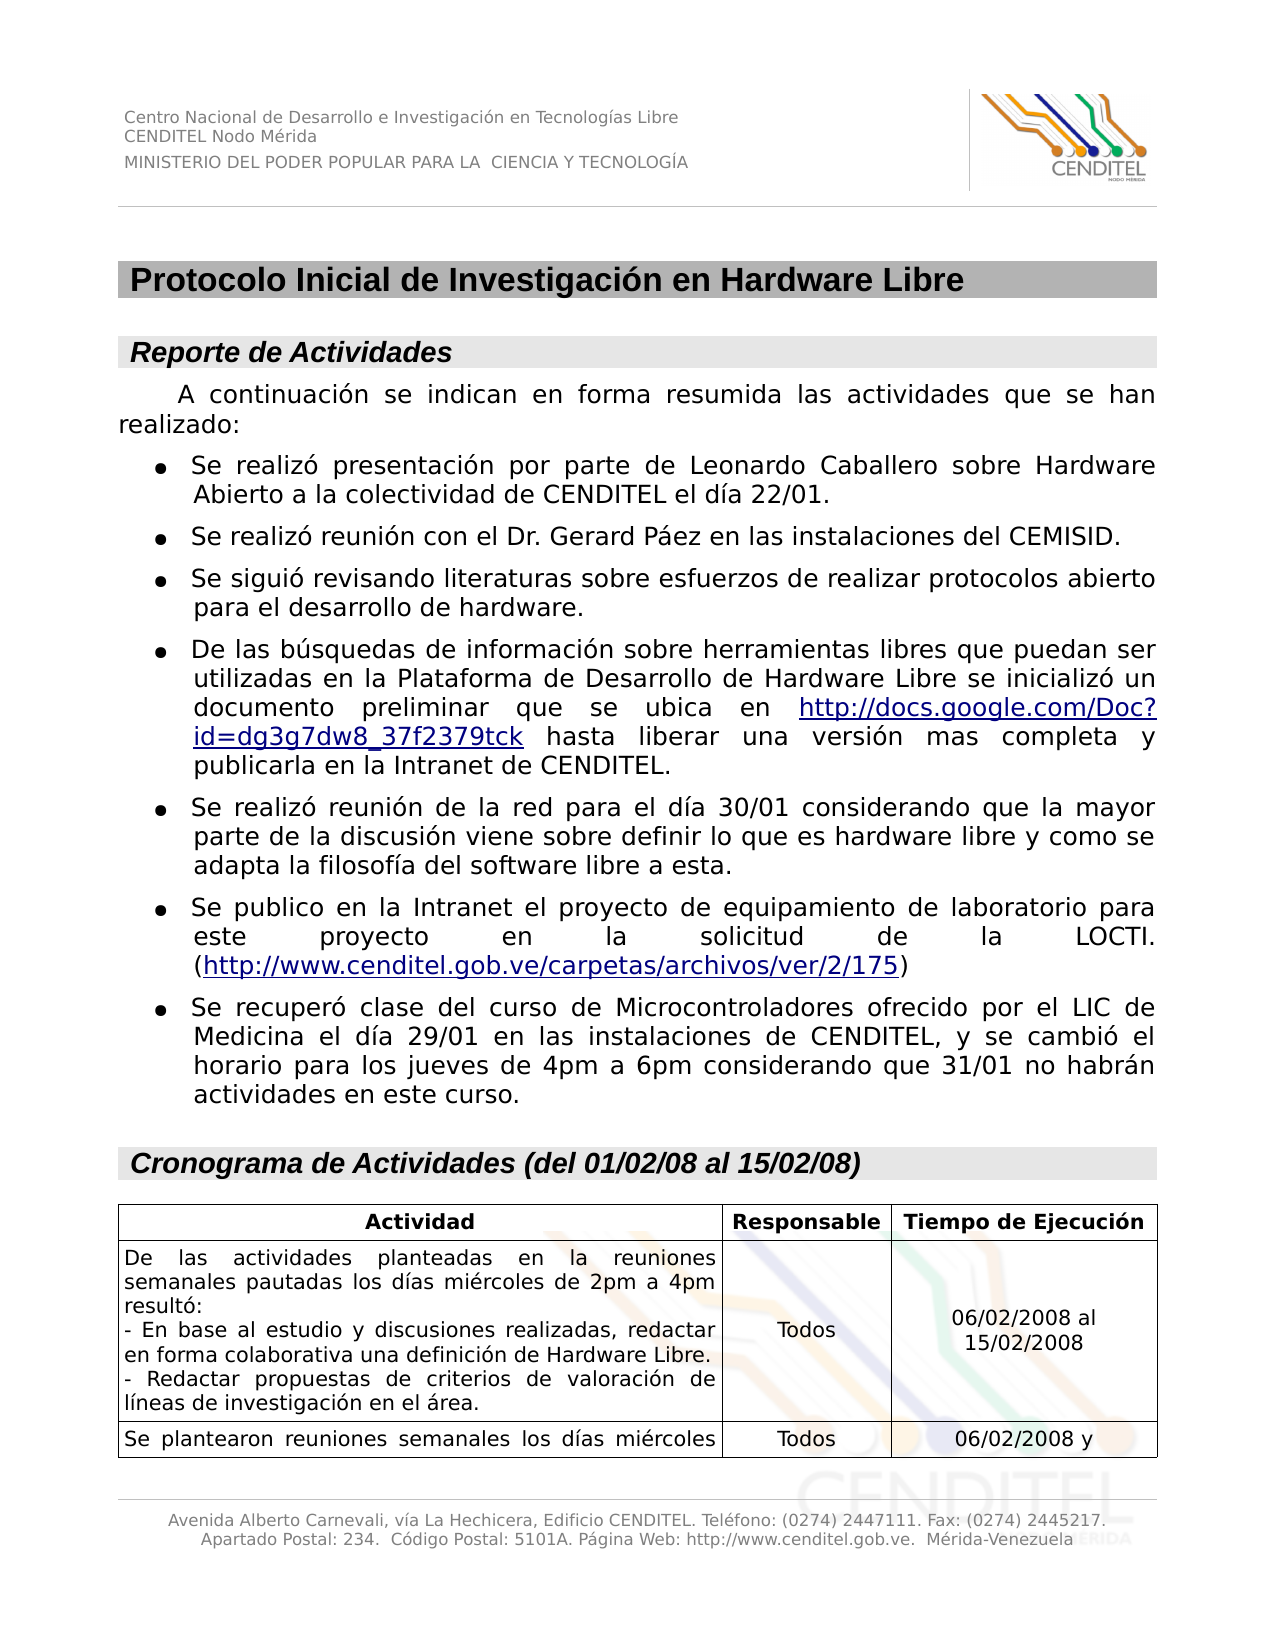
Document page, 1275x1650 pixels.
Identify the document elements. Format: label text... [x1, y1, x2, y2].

table_cell 06/02/2008 y [892, 1422, 1157, 1457]
text A continuación se indican en forma resumida las actividades que se han realizado: [118, 381, 1157, 439]
table_header Actividad [119, 1205, 722, 1240]
list Se realizó reunión con el Dr. Gerard Páez en las instalaciones del CEMISID. [153, 522, 1157, 552]
table_header Responsable [723, 1205, 891, 1240]
subtitle Reporte de Actividades [118, 336, 1157, 368]
list Se realizó presentación por parte de Leonardo Caballero sobre Hardware Abierto a la colectividad de CENDITEL el día 22/01. [153, 452, 1157, 510]
table_cell 06/02/2008 al 15/02/2008 [892, 1241, 1157, 1421]
picture [517, 1500, 1157, 1562]
list De las búsquedas de información sobre herramientas libres que puedan ser utilizadas en la Plataforma de Desarrollo de Hardware Libre se inicializó un documento preliminar que se ubica en http://docs.google.com/Doc?id=dg3g7dw8_37f2379tck hasta liberar una versión mas completa y publicarla en la Intranet de CENDITEL. [153, 635, 1157, 781]
table_cell Se plantearon reuniones semanales los días miércoles [119, 1422, 722, 1457]
subtitle Protocolo Inicial de Investigación en Hardware Libre [118, 261, 1157, 298]
table_cell Todos [723, 1241, 891, 1421]
list Se publico en la Intranet el proyecto de equipamiento de laboratorio para este proyecto en la solicitud de la LOCTI. (http://www.cenditel.gob.ve/carpetas/archivos/ver/2/175) [153, 893, 1157, 981]
picture [517, 1458, 1157, 1499]
list Se realizó reunión de la red para el día 30/01 considerando que la mayor parte de la discusión viene sobre definir lo que es hardware libre y como se adapta la filosofía del software libre a esta. [153, 793, 1157, 881]
table_cell Todos [723, 1422, 891, 1457]
subtitle Cronograma de Actividades (del 01/02/08 al 15/02/08) [118, 1147, 1157, 1180]
list Se recuperó clase del curso de Microcontroladores ofrecido por el LIC de Medicina el día 29/01 en las instalaciones de CENDITEL, y se cambió el horario para los jueves de 4pm a 6pm considerando que 31/01 no habrán actividades en este curso. [153, 993, 1157, 1110]
table_cell De las actividades planteadas en la reuniones semanales pautadas los días miércoles de 2pm a 4pm resultó: - En base al estudio y discusiones realizadas, redactar en forma colaborativa una definición de Hardware Libre. - Redactar propuestas de criterios de valoración de líneas de investigación en el área. [119, 1241, 722, 1421]
list Se siguió revisando literaturas sobre esfuerzos de realizar protocolos abierto para el desarrollo de hardware. [153, 564, 1157, 622]
picture [981, 94, 1152, 186]
table_header Tiempo de Ejecución [892, 1205, 1157, 1240]
